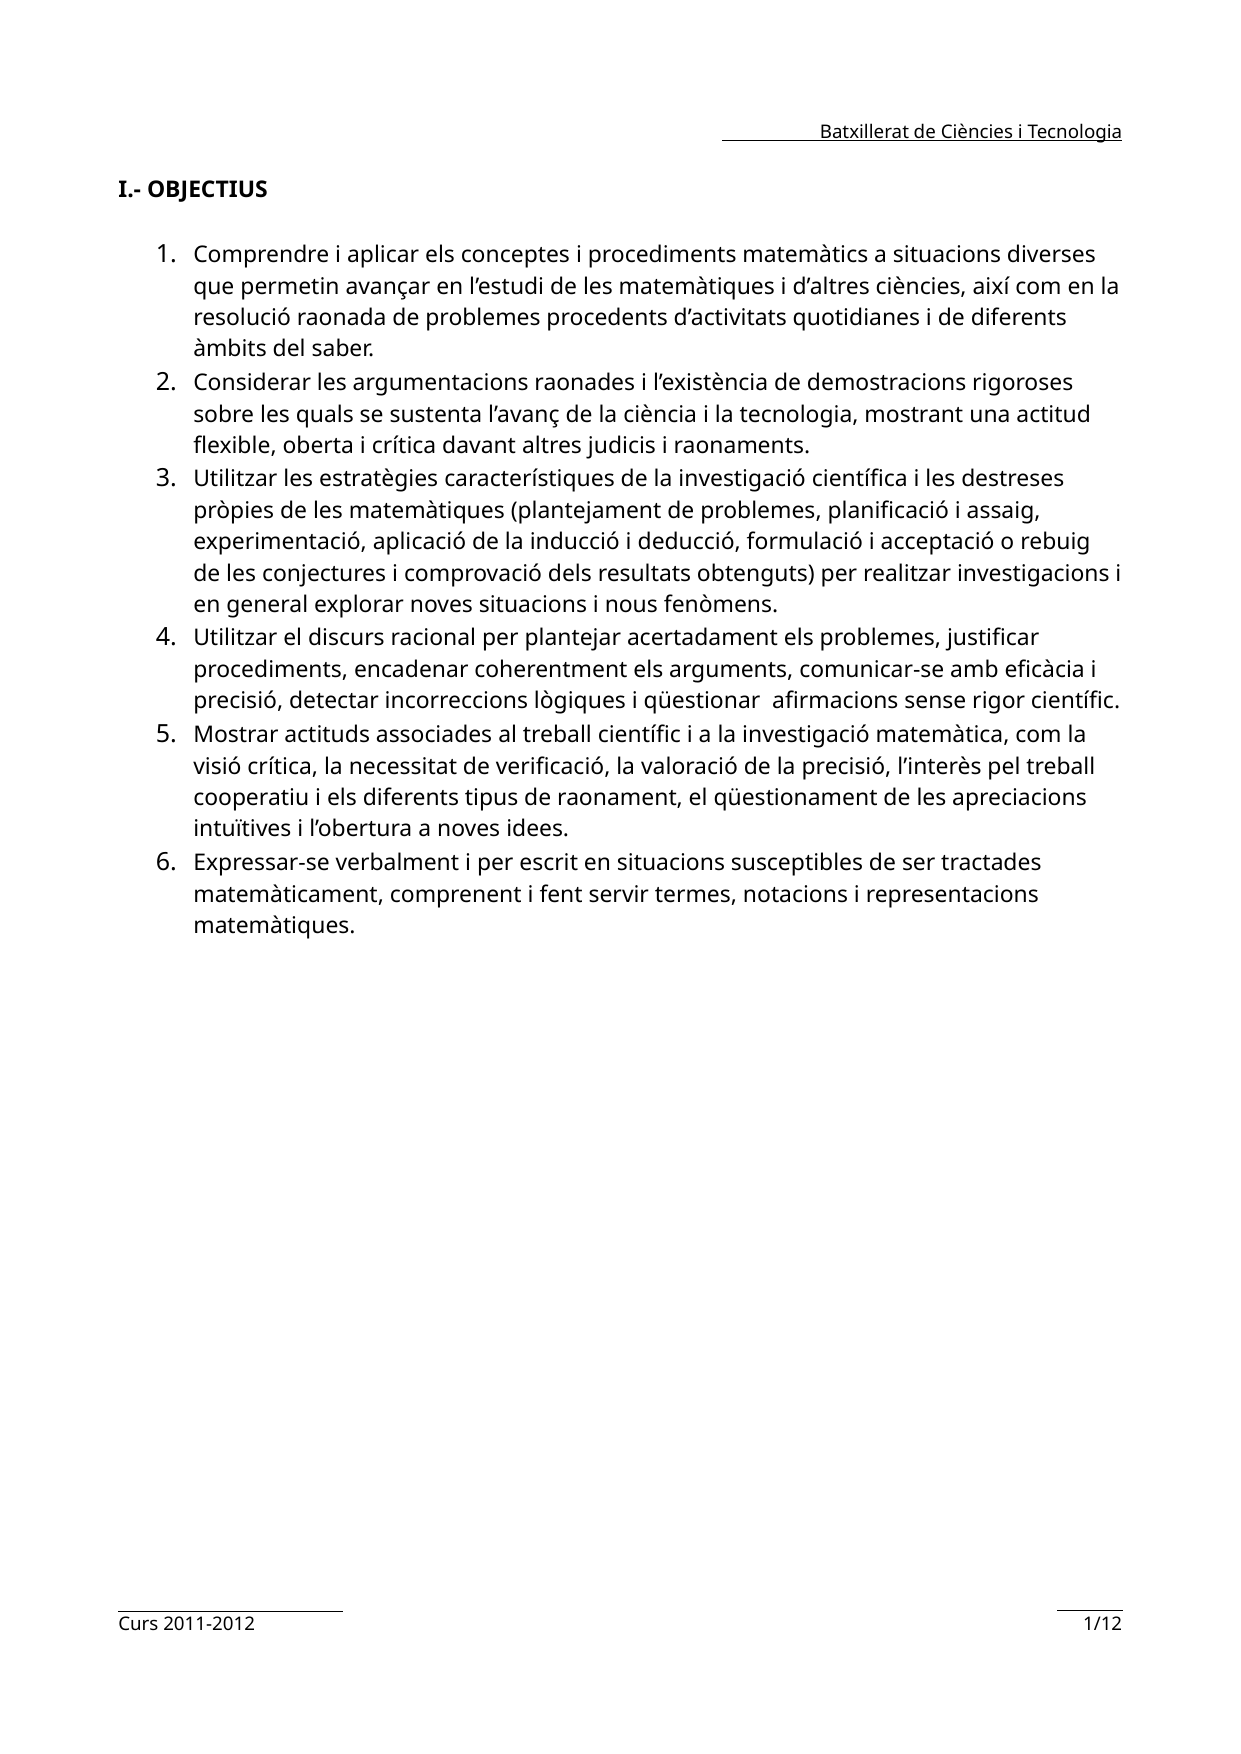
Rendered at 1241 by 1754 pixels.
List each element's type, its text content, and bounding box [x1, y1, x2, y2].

list Expressar-se verbalment i per escrit en situacions susceptibles de ser tractades matemàticament, comprenent i fent servir termes, notacions i representacions matemàtiques. [156, 843, 1122, 940]
list Considerar les argumentacions raonades i l’existència de demostracions rigoroses sobre les quals se sustenta l’avanç de la ciència i la tecnologia, mostrant una actitud flexible, oberta i crítica davant altres judicis i raonaments. [156, 363, 1122, 460]
list Mostrar actituds associades al treball científic i a la investigació matemàtica, com la visió crítica, la necessitat de verificació, la valoració de la precisió, l’interès pel treball cooperatiu i els diferents tipus de raonament, el qüestionament de les apreciacions intuïtives i l’obertura a noves idees. [156, 716, 1122, 843]
list Utilitzar el discurs racional per plantejar acertadament els problemes, justificar procediments, encadenar coherentment els arguments, comunicar-se amb eficàcia i precisió, detectar incorreccions lògiques i qüestionar afirmacions sense rigor científic. [156, 619, 1122, 716]
list Utilitzar les estratègies característiques de la investigació científica i les destreses pròpies de les matemàtiques (plantejament de problemes, planificació i assaig, experimentació, aplicació de la inducció i deducció, formulació i acceptació o rebuig de les conjectures i comprovació dels resultats obtenguts) per realitzar investigacions i en general explorar noves situacions i nous fenòmens. [156, 460, 1122, 619]
text I.- OBJECTIUS [118, 173, 1122, 204]
list Comprendre i aplicar els conceptes i procediments matemàtics a situacions diverses que permetin avançar en l’estudi de les matemàtiques i d’altres ciències, així com en la resolució raonada de problemes procedents d’activitats quotidianes i de diferents àmbits del saber. [156, 236, 1122, 363]
